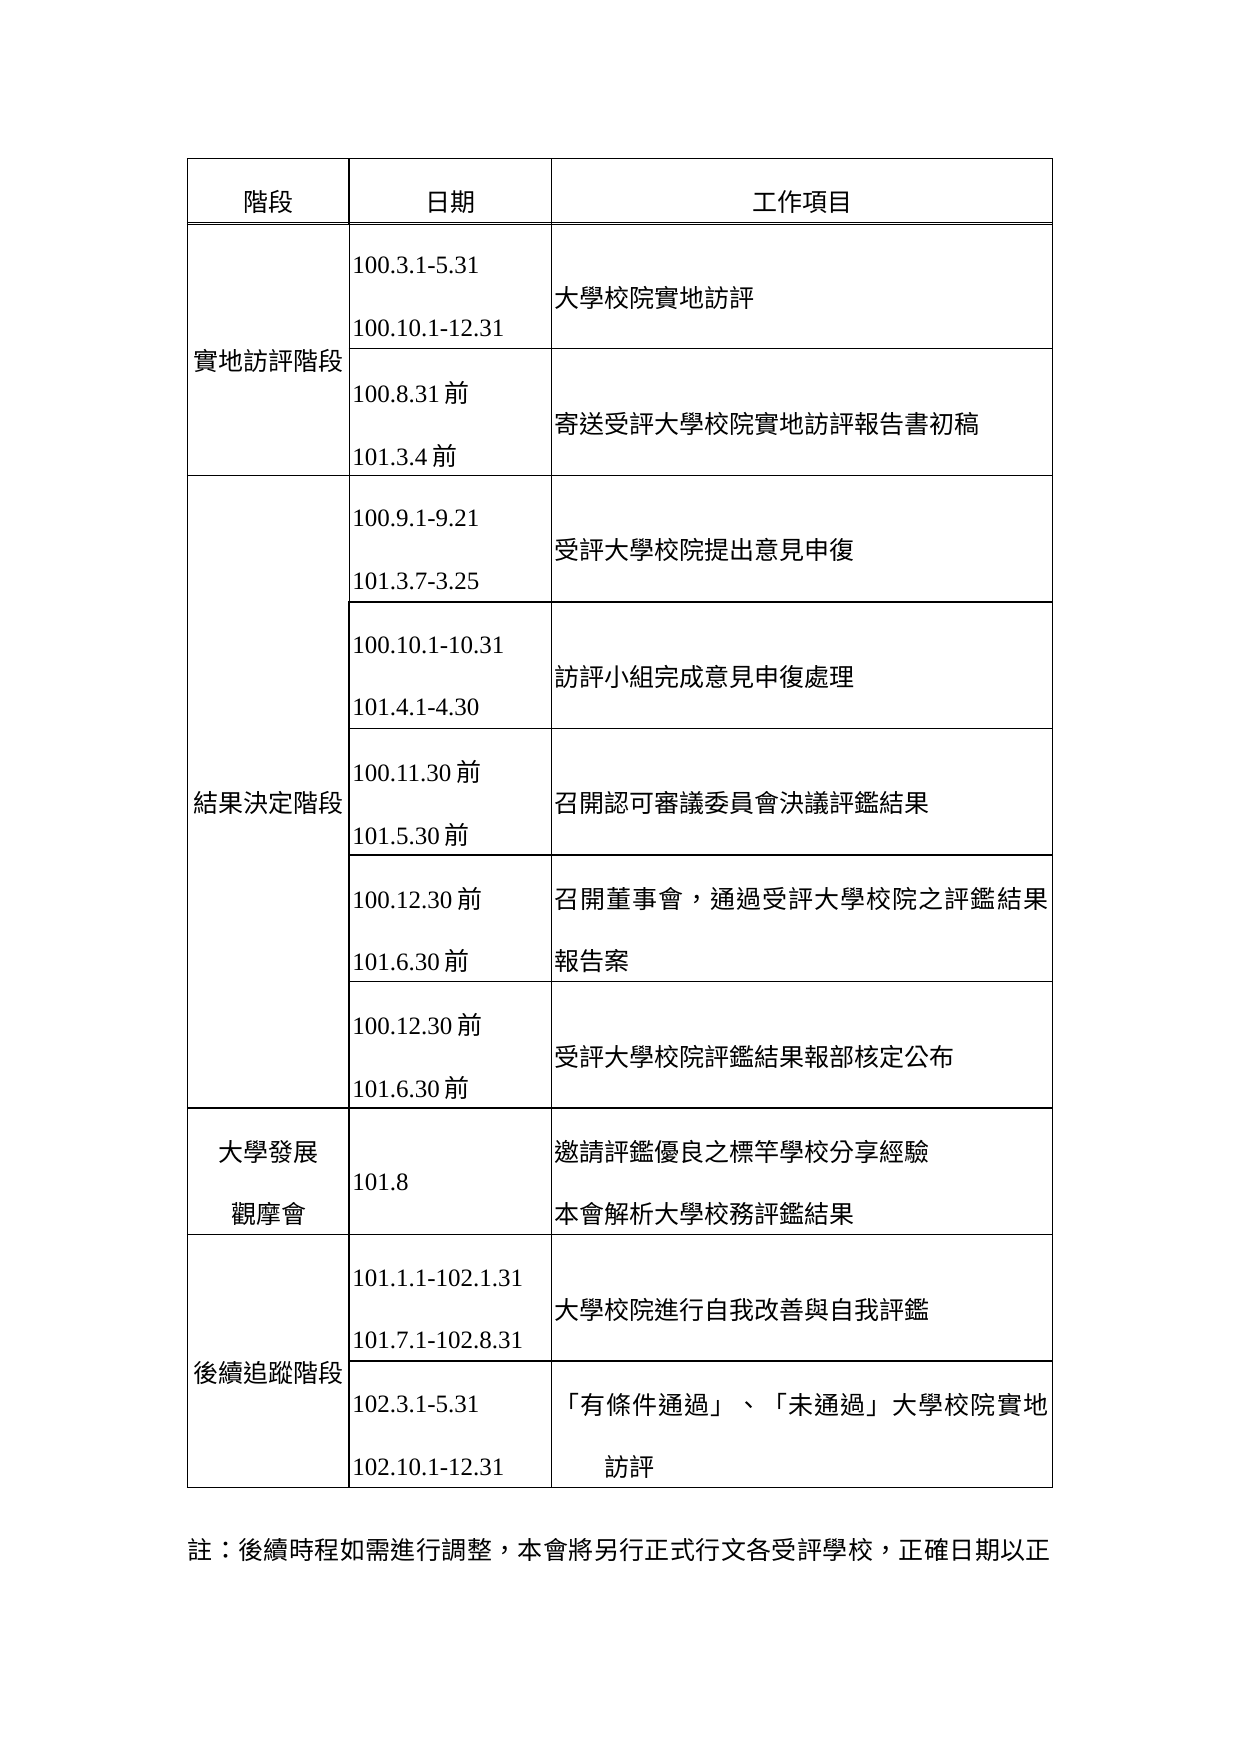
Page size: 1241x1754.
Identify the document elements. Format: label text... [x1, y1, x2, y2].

table_cell 訪評小組完成意見申復處理 [552, 603, 1052, 727]
table_cell 100.10.1-10.31 101.4.1-4.30 [350, 603, 551, 727]
text 註：後續時程如需進行調整，本會將另行正式行文各受評學校，正確日期以正 [187, 1507, 1053, 1569]
table_cell 101.1.1-102.1.31 101.7.1-102.8.31 [350, 1235, 551, 1360]
table_cell 大學發展 觀摩會 [188, 1109, 348, 1234]
table_header 日期 [350, 159, 551, 222]
table_cell 100.3.1-5.31 100.10.1-12.31 [350, 225, 551, 348]
table_cell 寄送受評大學校院實地訪評報告書初稿 [552, 349, 1052, 475]
table_cell 後續追蹤階段 [188, 1235, 348, 1487]
table_cell 召開認可審議委員會決議評鑑結果 [552, 729, 1052, 854]
table_cell 100.12.30前 101.6.30前 [350, 856, 551, 981]
table_header 工作項目 [552, 159, 1052, 222]
table_cell 召開董事會，通過受評大學校院之評鑑結果報告案 [552, 856, 1052, 981]
table_cell 「有條件通過」、「未通過」大學校院實地訪評 [552, 1362, 1052, 1487]
table_cell 100.9.1-9.21 101.3.7-3.25 [350, 476, 551, 601]
table_cell 100.8.31前 101.3.4前 [350, 349, 551, 475]
table_cell 102.3.1-5.31 102.10.1-12.31 [350, 1362, 551, 1487]
table_cell 大學校院實地訪評 [552, 225, 1052, 348]
table_header 階段 [188, 159, 348, 222]
table_cell 100.11.30前 101.5.30前 [350, 729, 551, 854]
table_cell 100.12.30前 101.6.30前 [350, 982, 551, 1107]
table_cell 邀請評鑑優良之標竿學校分享經驗 本會解析大學校務評鑑結果 [552, 1109, 1052, 1234]
table_cell 結果決定階段 [188, 476, 349, 1107]
table_cell 101.8 [350, 1109, 551, 1234]
table_cell 受評大學校院提出意見申復 [552, 476, 1052, 601]
table_cell 受評大學校院評鑑結果報部核定公布 [552, 982, 1052, 1107]
table_cell 實地訪評階段 [188, 225, 349, 475]
table_cell 大學校院進行自我改善與自我評鑑 [552, 1235, 1052, 1360]
